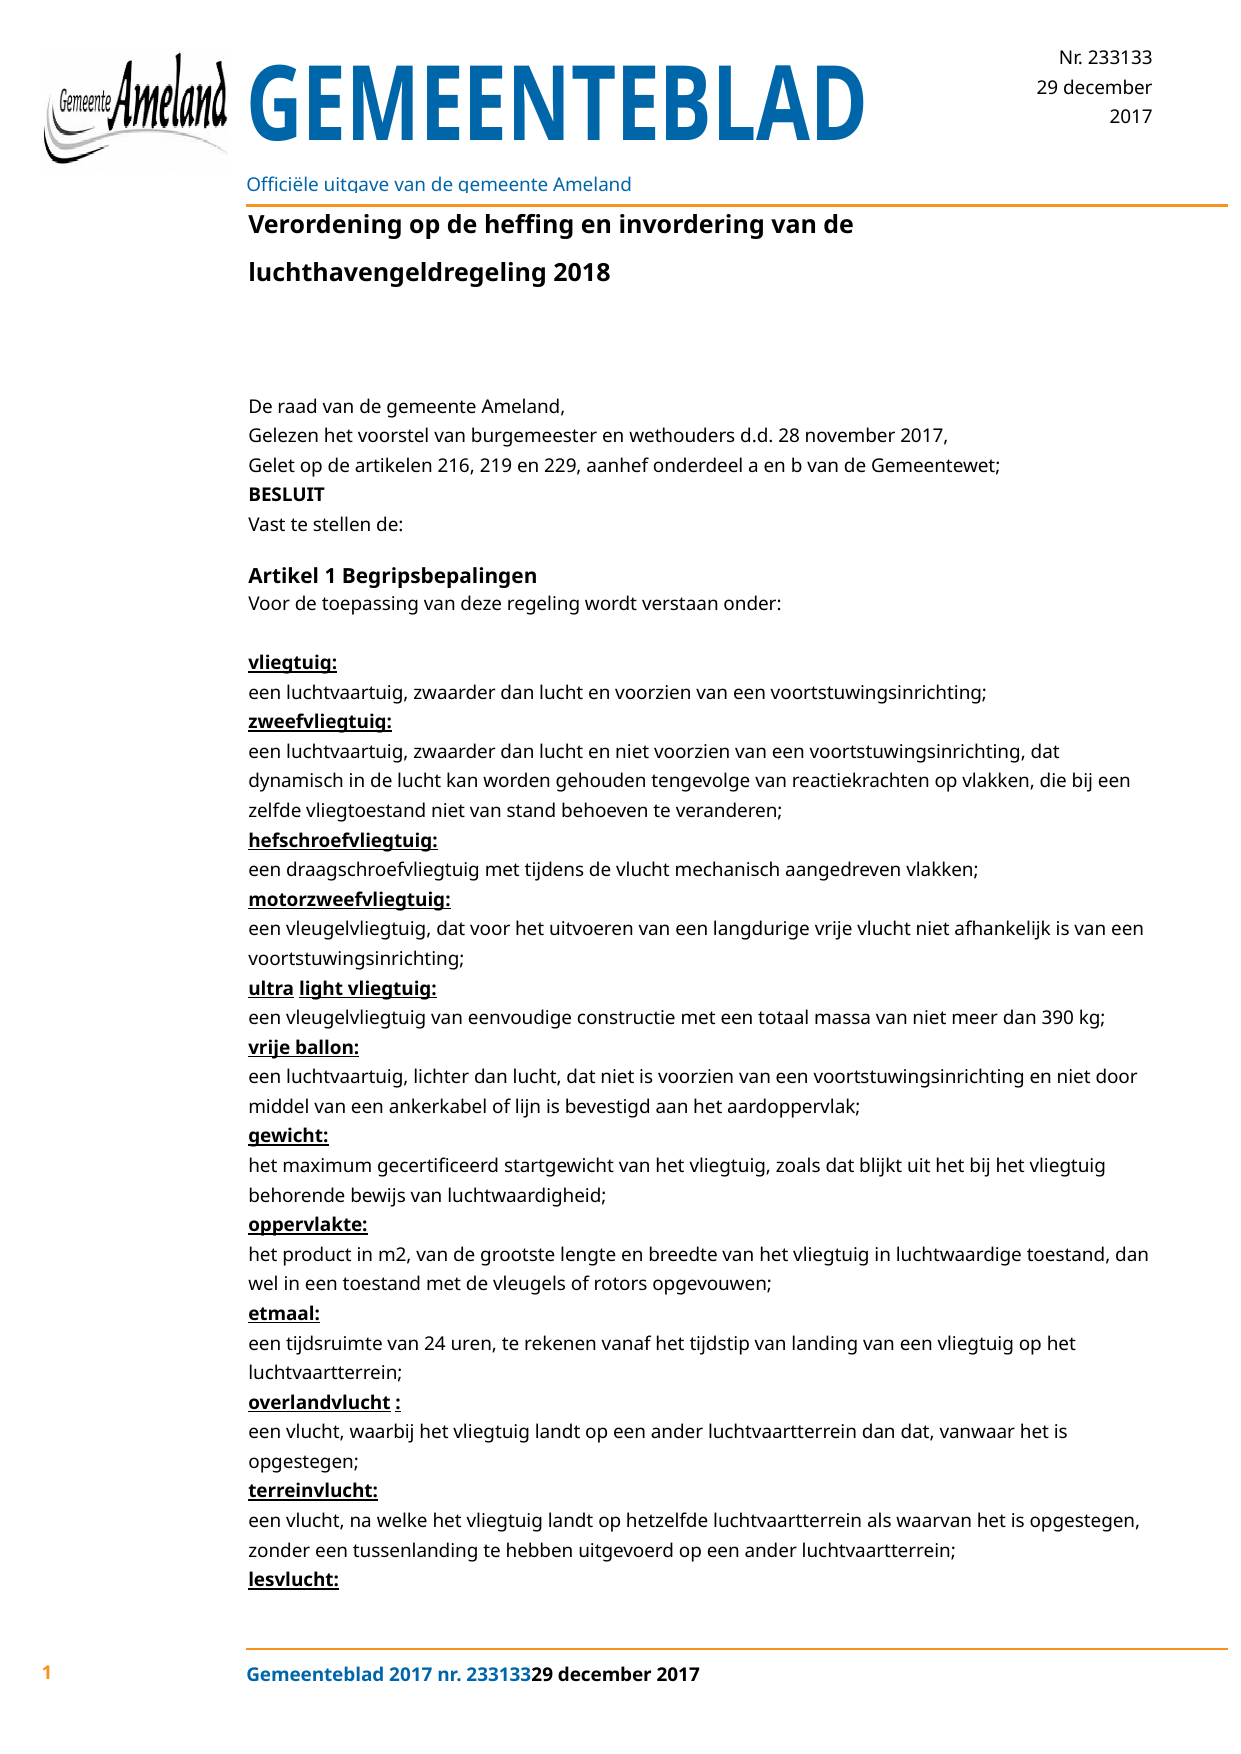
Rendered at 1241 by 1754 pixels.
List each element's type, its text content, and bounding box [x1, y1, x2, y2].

text De raad van de gemeente Ameland, [248, 393, 1152, 419]
text lesvlucht: [248, 1566, 1152, 1592]
text terreinvlucht: [248, 1478, 1152, 1503]
text overlandvlucht : [248, 1389, 1152, 1414]
text een vleugelvliegtuig, dat voor het uitvoeren van een langdurige vrije vlucht niet afhankelijk is van een voortstuwingsinrichting; [248, 916, 1152, 971]
text een luchtvaartuig, zwaarder dan lucht en niet voorzien van een voortstuwingsinrichting, dat dynamisch in de lucht kan worden gehouden tengevolge van reactiekrachten op vlakken, die bij een zelfde vliegtoestand niet van stand behoeven te veranderen; [248, 738, 1152, 823]
text hefschroefvliegtuig: [248, 827, 1152, 852]
text vliegtuig: [248, 649, 1152, 675]
text BESLUIT [248, 482, 1152, 507]
text vrije ballon: [248, 1034, 1152, 1059]
text een draagschroefvliegtuig met tijdens de vlucht mechanisch aangedreven vlakken; [248, 856, 1152, 882]
picture [41, 47, 231, 172]
text etmaal: [248, 1300, 1152, 1326]
text ultra light vliegtuig: [248, 975, 1152, 1000]
text Gelezen het voorstel van burgemeester en wethouders d.d. 28 november 2017, [248, 422, 1152, 448]
text gewicht: [248, 1123, 1152, 1148]
text het maximum gecertificeerd startgewicht van het vliegtuig, zoals dat blijkt uit het bij het vliegtuig behorende bewijs van luchtwaardigheid; [248, 1152, 1152, 1207]
text een vleugelvliegtuig van eenvoudige constructie met een totaal massa van niet meer dan 390 kg; [248, 1004, 1152, 1030]
text zweefvliegtuig: [248, 708, 1152, 734]
text motorzweefvliegtuig: [248, 886, 1152, 912]
text Verordening op de heffing en invordering van de luchthavengeldregeling 2018 [248, 207, 1152, 288]
text Gelet op de artikelen 216, 219 en 229, aanhef onderdeel a en b van de Gemeentewet; [248, 452, 1152, 478]
text een vlucht, na welke het vliegtuig landt op hetzelfde luchtvaartterrein als waarvan het is opgestegen, zonder een tussenlanding te hebben uitgevoerd op een ander luchtvaartterrein; [248, 1507, 1152, 1562]
text een luchtvaartuig, lichter dan lucht, dat niet is voorzien van een voortstuwingsinrichting en niet door middel van een ankerkabel of lijn is bevestigd aan het aardoppervlak; [248, 1063, 1152, 1119]
text Voor de toepassing van deze regeling wordt verstaan onder: [248, 590, 1152, 616]
text oppervlakte: [248, 1211, 1152, 1237]
text het product in m2, van de grootste lengte en breedte van het vliegtuig in luchtwaardige toestand, dan wel in een toestand met de vleugels of rotors opgevouwen; [248, 1241, 1152, 1296]
text een tijdsruimte van 24 uren, te rekenen vanaf het tijdstip van landing van een vliegtuig op het luchtvaartterrein; [248, 1330, 1152, 1385]
text een luchtvaartuig, zwaarder dan lucht en voorzien van een voortstuwingsinrichting; [248, 679, 1152, 704]
text Vast te stellen de: [248, 511, 1152, 537]
text Artikel 1 Begripsbepalingen [248, 562, 1152, 590]
text een vlucht, waarbij het vliegtuig landt op een ander luchtvaartterrein dan dat, vanwaar het is opgestegen; [248, 1418, 1152, 1474]
